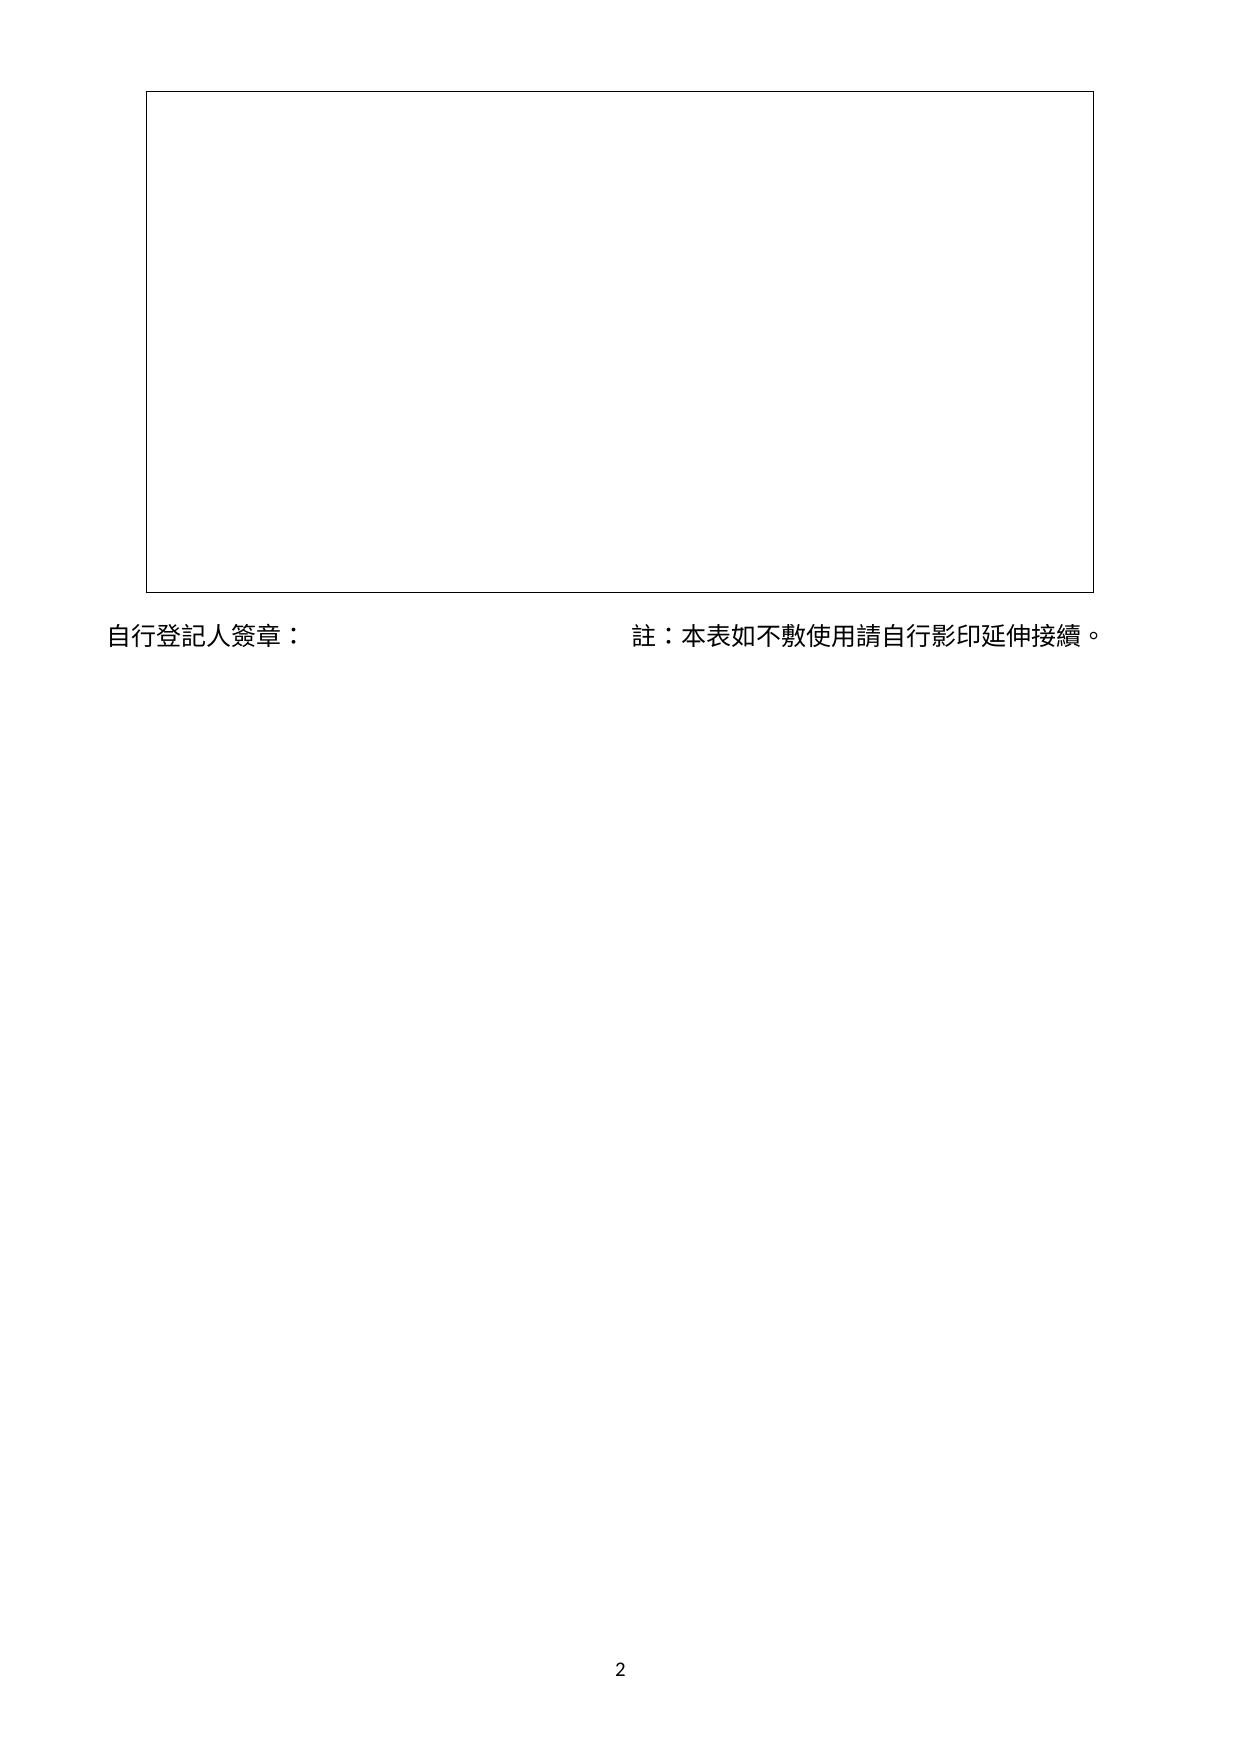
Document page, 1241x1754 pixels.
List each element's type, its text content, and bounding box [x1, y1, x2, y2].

text 自行登記人簽章： 註：本表如不敷使用請自行影印延伸接續。 [106, 593, 1134, 656]
table_header [147, 92, 1093, 592]
